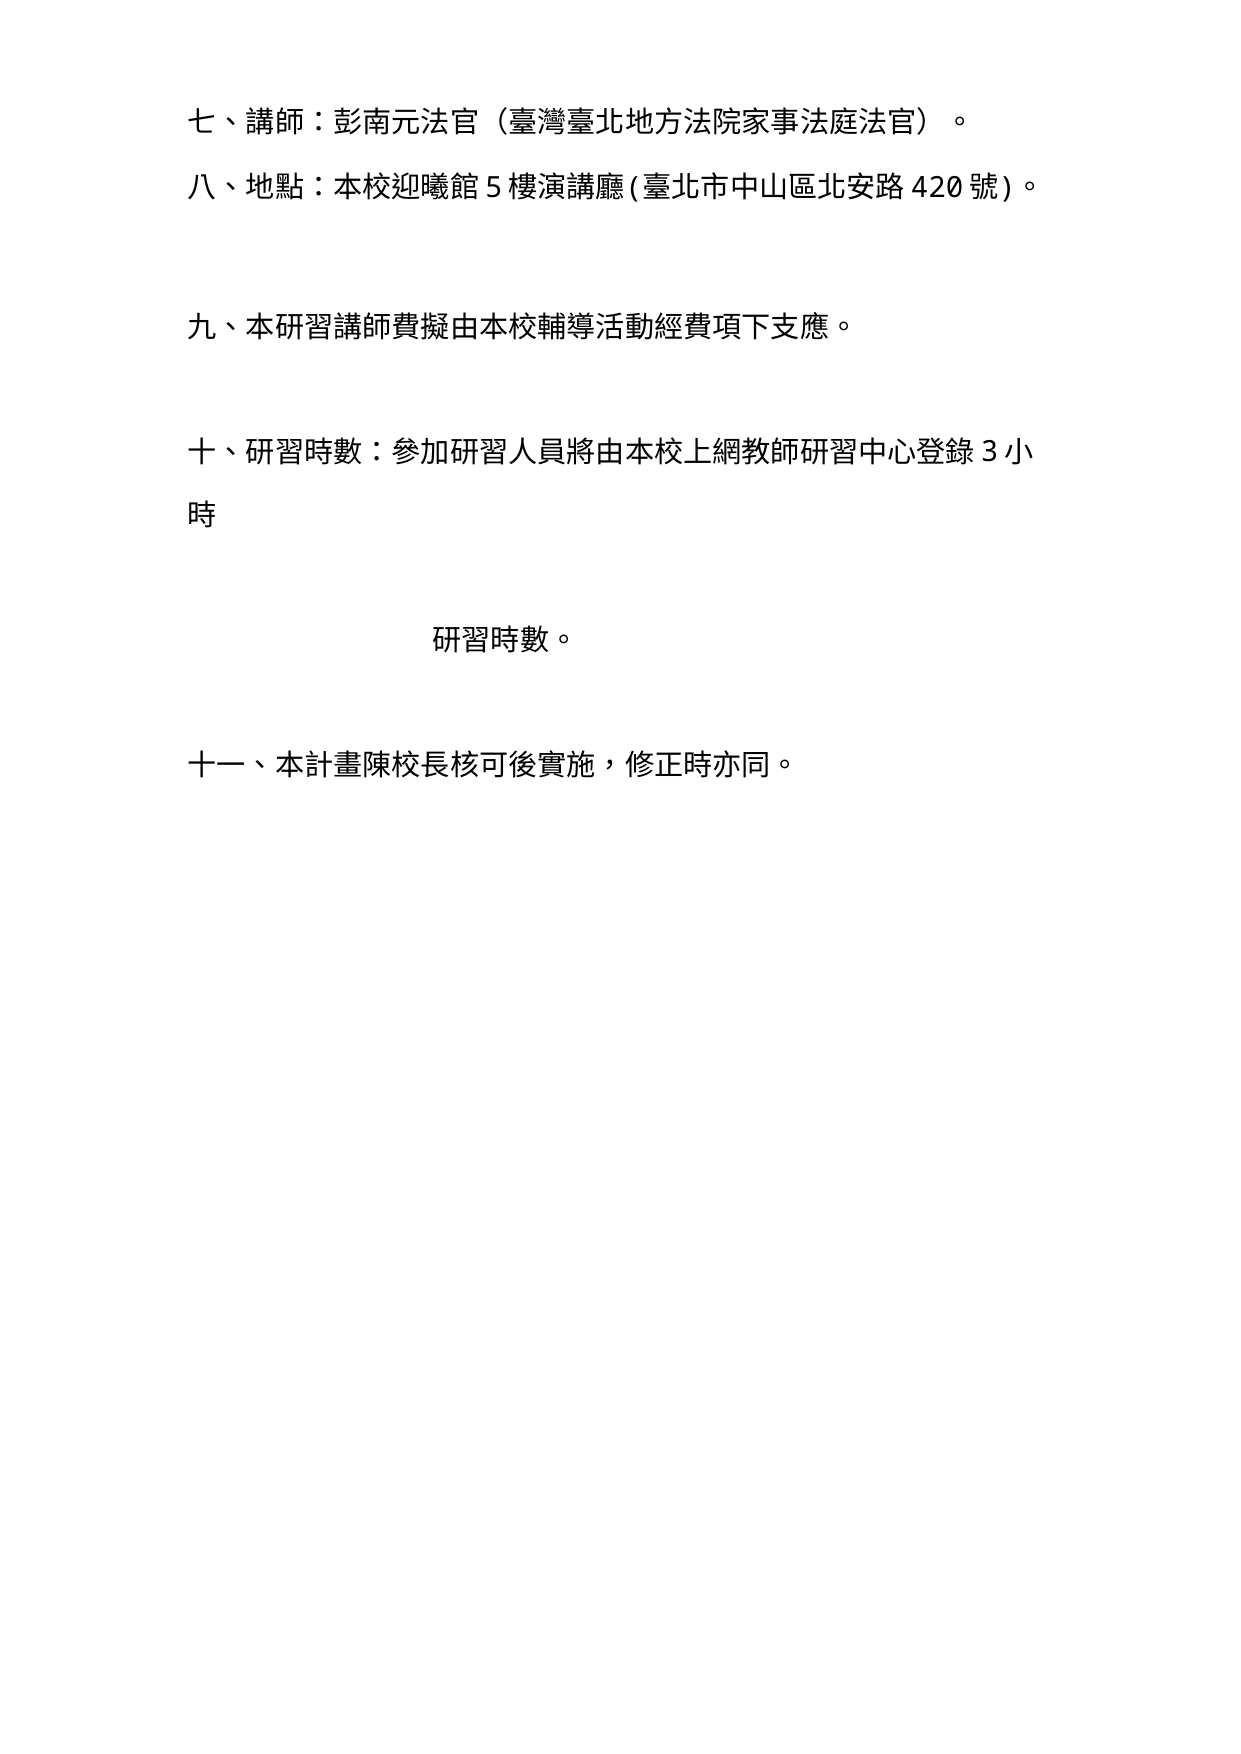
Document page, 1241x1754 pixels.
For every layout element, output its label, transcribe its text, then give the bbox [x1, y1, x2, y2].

text 七、講師：彭南元法官（臺灣臺北地方法院家事法庭法官）。 [187, 96, 1053, 142]
text 研習時數。 [187, 596, 1053, 658]
text 八、地點：本校迎曦館5樓演講廳(臺北市中山區北安路420號)。 [187, 160, 1053, 206]
text 九、本研習講師費擬由本校輔導活動經費項下支應。 [187, 283, 1053, 346]
text 十、研習時數：參加研習人員將由本校上網教師研習中心登錄3小時 [187, 408, 1053, 533]
text 十一、本計畫陳校長核可後實施，修正時亦同。 [187, 721, 1053, 783]
